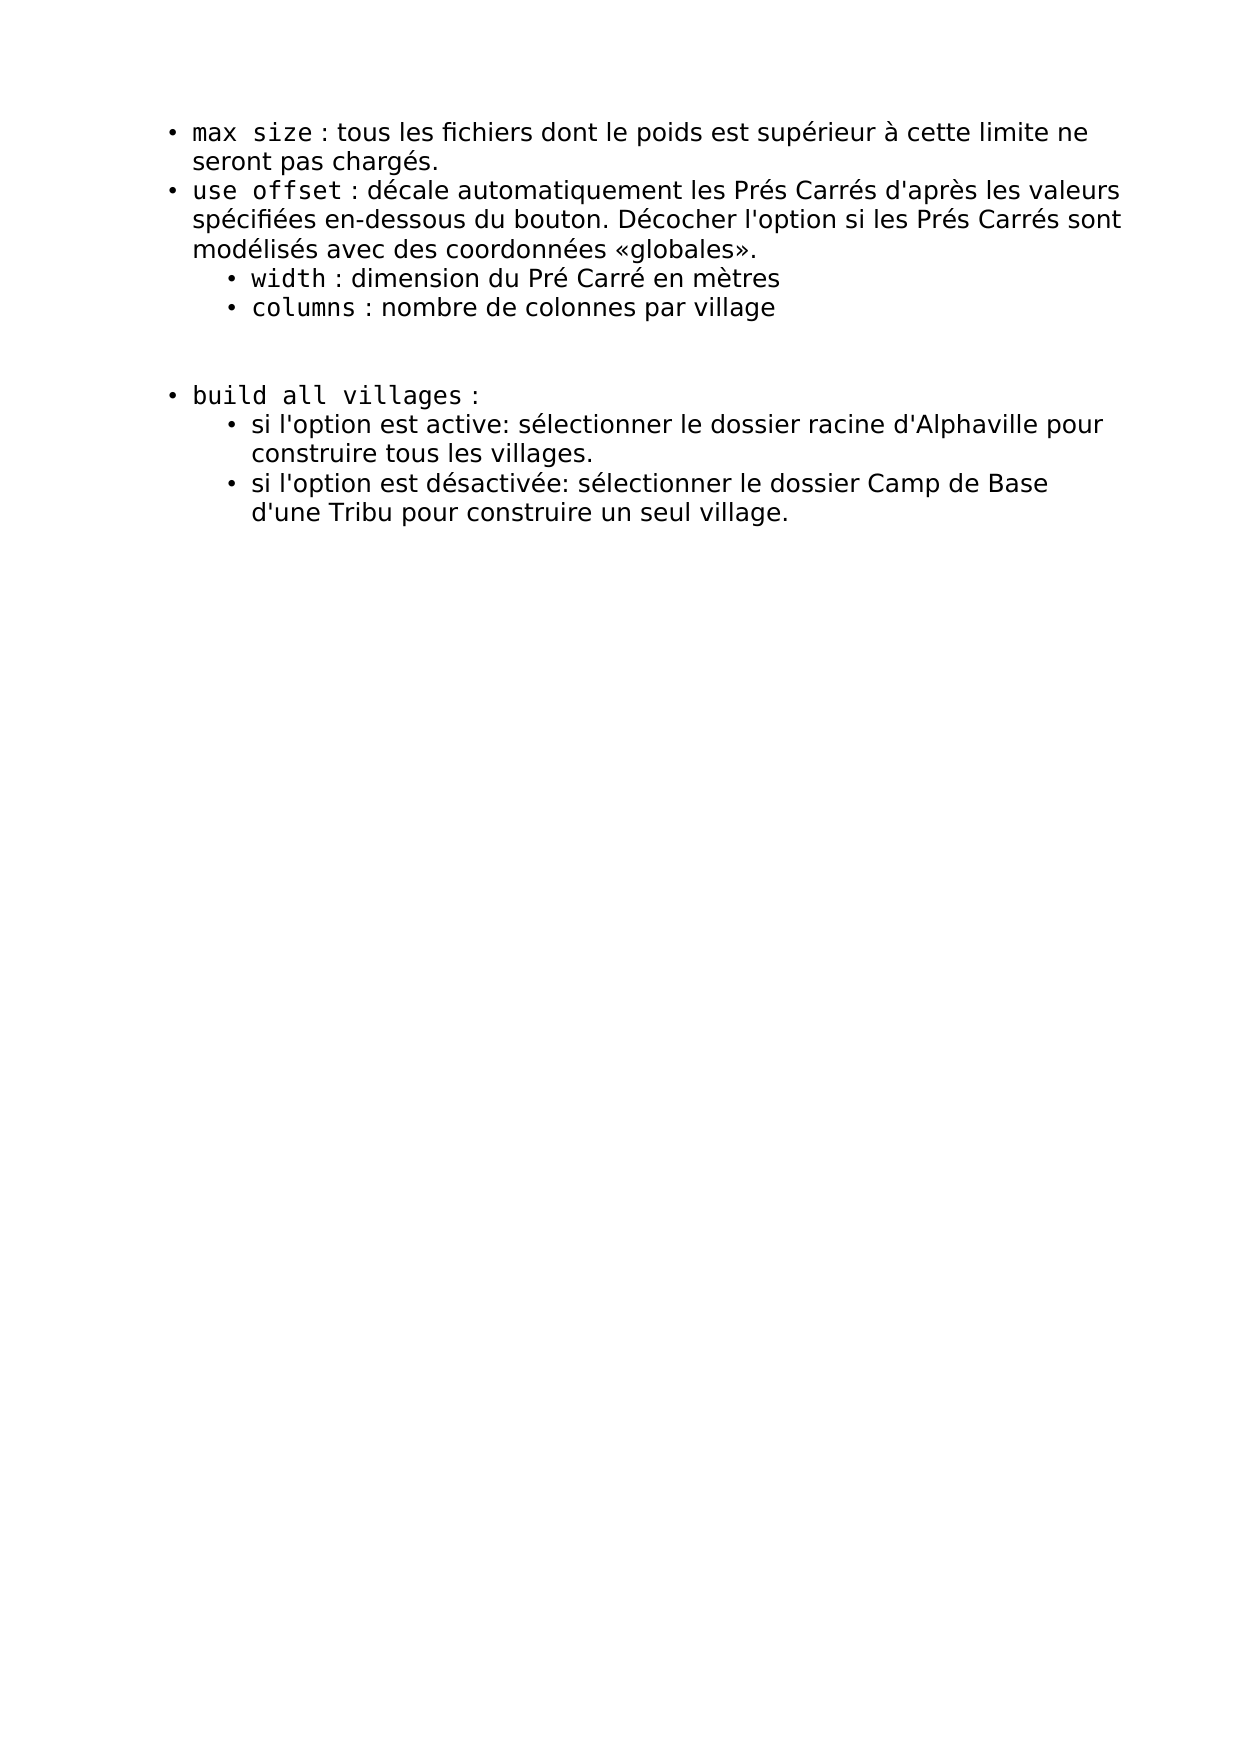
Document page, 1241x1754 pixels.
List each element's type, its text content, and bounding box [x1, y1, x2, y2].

list use offset : décale automatiquement les Prés Carrés d'après les valeurs spécifiées en-dessous du bouton. Décocher l'option si les Prés Carrés sont modélisés avec des coordonnées «globales». [177, 176, 1122, 264]
list build all villages : [177, 381, 1122, 410]
list columns : nombre de colonnes par village [236, 293, 1122, 322]
list si l'option est active: sélectionner le dossier racine d'Alphaville pour construire tous les villages. [236, 410, 1122, 469]
list width : dimension du Pré Carré en mètres [236, 264, 1122, 293]
list si l'option est désactivée: sélectionner le dossier Camp de Base d'une Tribu pour construire un seul village. [236, 469, 1122, 527]
list max size : tous les fichiers dont le poids est supérieur à cette limite ne seront pas chargés. [177, 118, 1122, 176]
